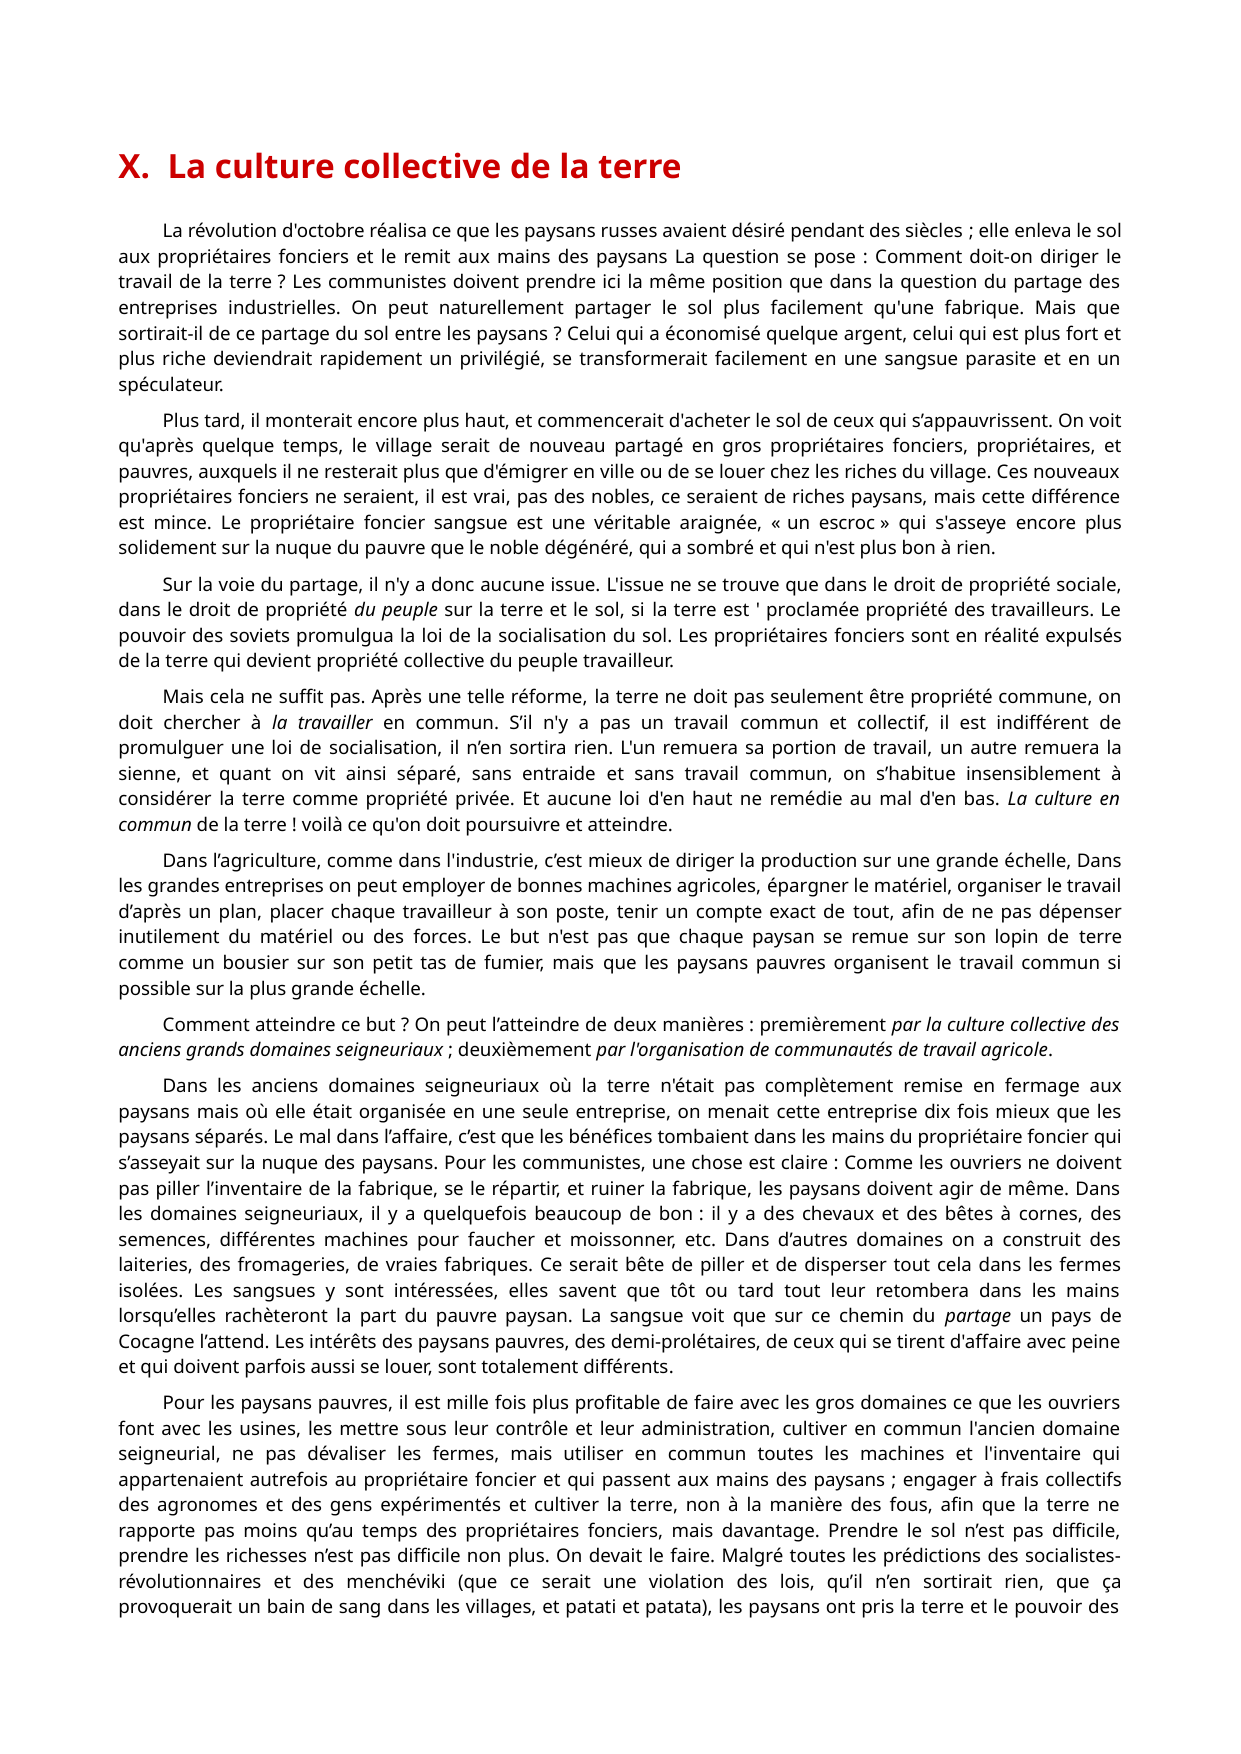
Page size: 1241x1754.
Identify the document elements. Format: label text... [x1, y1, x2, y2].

text Sur la voie du partage, il n'y a donc aucune issue. L'issue ne se trouve que dans le droit de propriété sociale, dans le droit de propriété du peuple sur la terre et le sol, si la terre est ' proclamée propriété des travailleurs. Le pouvoir des soviets promulgua la loi de la socialisation du sol. Les propriétaires fonciers sont en réalité expulsés de la terre qui devient propriété collective du peuple travailleur. [118, 571, 1122, 673]
text Dans l’agriculture, comme dans l'industrie, c’est mieux de diriger la production sur une grande échelle, Dans les grandes entreprises on peut employer de bonnes machines agricoles, épargner le matériel, organiser le travail d’après un plan, placer chaque travailleur à son poste, tenir un compte exact de tout, afin de ne pas dépenser inutilement du matériel ou des forces. Le but n'est pas que chaque paysan se remue sur son lopin de terre comme un bousier sur son petit tas de fumier, mais que les paysans pauvres organisent le travail commun si possible sur la plus grande échelle. [118, 847, 1122, 1000]
subtitle X. La culture collective de la terre [118, 143, 1122, 188]
text Mais cela ne suffit pas. Après une telle réforme, la terre ne doit pas seulement être propriété commune, on doit chercher à la travailler en commun. S’il n'y a pas un travail commun et collectif, il est indifférent de promulguer une loi de socialisation, il n’en sortira rien. L'un remuera sa portion de travail, un autre remuera la sienne, et quant on vit ainsi séparé, sans entraide et sans travail commun, on s’habitue insensiblement à considérer la terre comme propriété privée. Et aucune loi d'en haut ne remédie au mal d'en bas. La culture en commun de la terre ! voilà ce qu'on doit poursuivre et atteindre. [118, 683, 1122, 837]
text Pour les paysans pauvres, il est mille fois plus profitable de faire avec les gros domaines ce que les ouvriers font avec les usines, les mettre sous leur contrôle et leur administration, cultiver en commun l'ancien domaine seigneurial, ne pas dévaliser les fermes, mais utiliser en commun toutes les machines et l'inventaire qui appartenaient autrefois au propriétaire foncier et qui passent aux mains des paysans ; engager à frais collectifs des agronomes et des gens expérimentés et cultiver la terre, non à la manière des fous, afin que la terre ne rapporte pas moins qu’au temps des propriétaires fonciers, mais davantage. Prendre le sol n’est pas difficile, prendre les richesses n’est pas difficile non plus. On devait le faire. Malgré toutes les prédictions des socialistes-révolutionnaires et des menchéviki (que ce serait une violation des lois, qu’il n’en sortirait rien, que ça provoquerait un bain de sang dans les villages, et patati et patata), les paysans ont pris la terre et le pouvoir des [118, 1389, 1122, 1619]
text La révolution d'octobre réalisa ce que les paysans russes avaient désiré pendant des siècles ; elle enleva le sol aux propriétaires fonciers et le remit aux mains des paysans La question se pose : Comment doit-on diriger le travail de la terre ? Les communistes doivent prendre ici la même position que dans la question du partage des entreprises industrielles. On peut naturellement partager le sol plus facilement qu'une fabrique. Mais que sortirait-il de ce partage du sol entre les paysans ? Celui qui a économisé quelque argent, celui qui est plus fort et plus riche deviendrait rapidement un privilégié, se transformerait facilement en une sangsue parasite et en un spéculateur. [118, 218, 1122, 396]
text Dans les anciens domaines seigneuriaux où la terre n'était pas complètement remise en fermage aux paysans mais où elle était organisée en une seule entreprise, on menait cette entreprise dix fois mieux que les paysans séparés. Le mal dans l’affaire, c’est que les bénéfices tombaient dans les mains du propriétaire foncier qui s’asseyait sur la nuque des paysans. Pour les communistes, une chose est claire : Comme les ouvriers ne doivent pas piller l’inventaire de la fabrique, se le répartir, et ruiner la fabrique, les paysans doivent agir de même. Dans les domaines seigneuriaux, il y a quelquefois beaucoup de bon : il y a des chevaux et des bêtes à cornes, des semences, différentes machines pour faucher et moissonner, etc. Dans d’autres domaines on a construit des laiteries, des fromageries, de vraies fabriques. Ce serait bête de piller et de disperser tout cela dans les fermes isolées. Les sangsues y sont intéressées, elles savent que tôt ou tard tout leur retombera dans les mains lorsqu’elles rachèteront la part du pauvre paysan. La sangsue voit que sur ce chemin du partage un pays de Cocagne l’attend. Les intérêts des paysans pauvres, des demi-prolétaires, de ceux qui se tirent d'affaire avec peine et qui doivent parfois aussi se louer, sont totalement différents. [118, 1073, 1122, 1379]
text Plus tard, il monterait encore plus haut, et commencerait d'acheter le sol de ceux qui s’appauvrissent. On voit qu'après quelque temps, le village serait de nouveau partagé en gros propriétaires fonciers, propriétaires, et pauvres, auxquels il ne resterait plus que d'émigrer en ville ou de se louer chez les riches du village. Ces nouveaux propriétaires fonciers ne seraient, il est vrai, pas des nobles, ce seraient de riches paysans, mais cette différence est mince. Le propriétaire foncier sangsue est une véritable araignée, « un escroc » qui s'asseye encore plus solidement sur la nuque du pauvre que le noble dégénéré, qui a sombré et qui n'est plus bon à rien. [118, 407, 1122, 560]
text Comment atteindre ce but ? On peut l’atteindre de deux manières : premièrement par la culture collective des anciens grands domaines seigneuriaux ; deuxièmement par l'organisation de communautés de travail agricole. [118, 1011, 1122, 1062]
